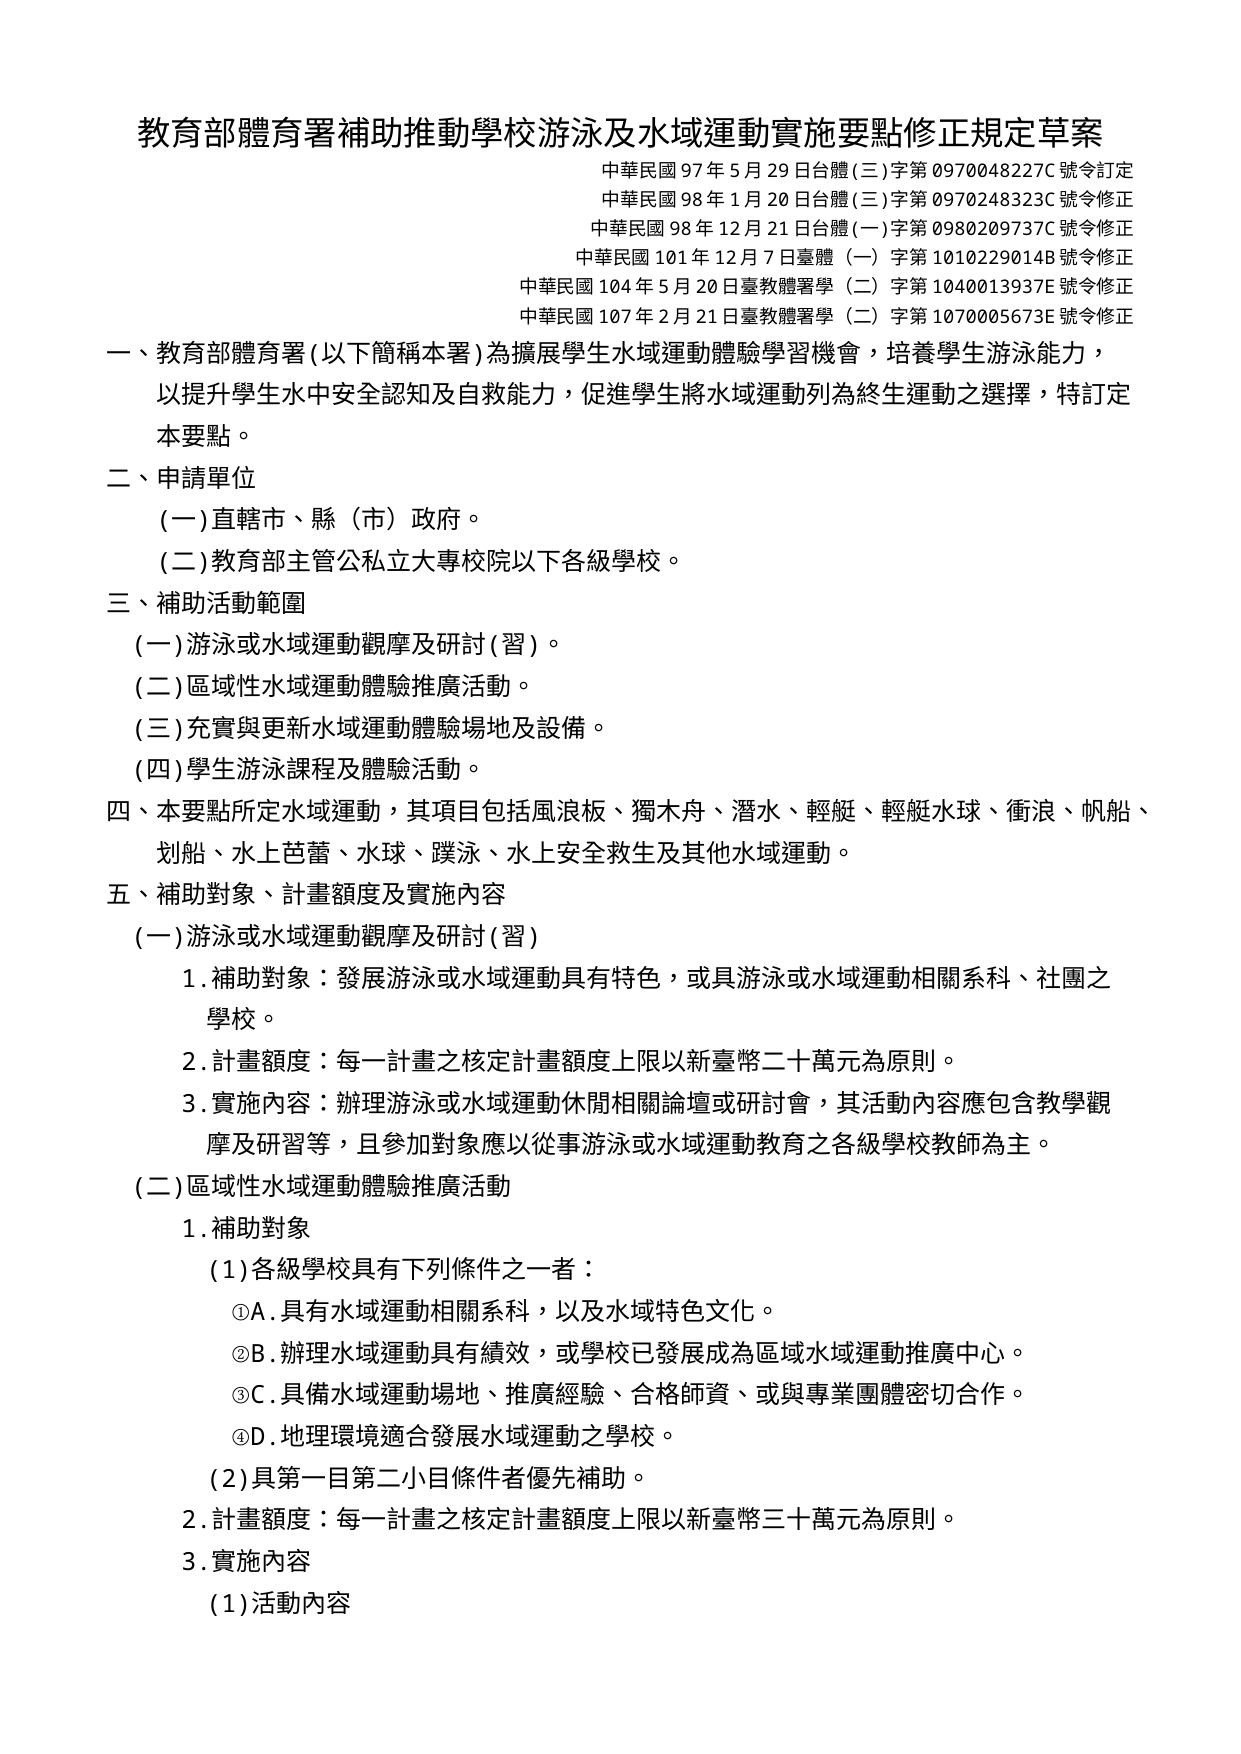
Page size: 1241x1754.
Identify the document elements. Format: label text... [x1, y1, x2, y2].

text ③C.具備水域運動場地、推廣經驗、合格師資、或與專業團體密切合作。 [231, 1371, 1134, 1412]
text 3.實施內容 [181, 1537, 1134, 1579]
text 1.補助對象：發展游泳或水域運動具有特色，或具游泳或水域運動相關系科、社團之學校。 [181, 954, 1134, 1037]
text 中華民國98年1月20日台體(三)字第0970248323C號令修正 [106, 183, 1134, 212]
text (一)游泳或水域運動觀摩及研討(習) [131, 912, 1134, 954]
text (二)區域性水域運動體驗推廣活動。 [131, 662, 1134, 704]
text 教育部體育署補助推動學校游泳及水域運動實施要點修正規定草案 [106, 112, 1134, 154]
text 一、教育部體育署(以下簡稱本署)為擴展學生水域運動體驗學習機會，培養學生游泳能力，以提升學生水中安全認知及自救能力，促進學生將水域運動列為終生運動之選擇，特訂定本要點。 [106, 329, 1134, 454]
text (一)直轄市、縣（市）政府。 [156, 496, 1134, 537]
text 中華民國101年12月7日臺體（一）字第1010229014B號令修正 [106, 241, 1134, 271]
text 三、補助活動範圍 [106, 579, 1134, 621]
text (四)學生游泳課程及體驗活動。 [131, 746, 1134, 787]
text ①A.具有水域運動相關系科，以及水域特色文化。 [231, 1287, 1134, 1329]
text 四、本要點所定水域運動，其項目包括風浪板、獨木舟、潛水、輕艇、輕艇水球、衝浪、帆船、划船、水上芭蕾、水球、蹼泳、水上安全救生及其他水域運動。 [106, 787, 1134, 871]
text 中華民國104年5月20日臺教體署學（二）字第1040013937E號令修正 [106, 271, 1134, 300]
text (1)活動內容 [206, 1579, 1134, 1621]
text ④D.地理環境適合發展水域運動之學校。 [231, 1412, 1134, 1454]
text 1.補助對象 [181, 1204, 1134, 1246]
text (2)具第一目第二小目條件者優先補助。 [206, 1454, 1134, 1496]
text (二)區域性水域運動體驗推廣活動 [131, 1162, 1134, 1204]
text (一)游泳或水域運動觀摩及研討(習)。 [131, 621, 1134, 662]
text 中華民國107年2月21日臺教體署學（二）字第1070005673E號令修正 [106, 300, 1134, 329]
text 中華民國97年5月29日台體(三)字第0970048227C號令訂定 [106, 154, 1134, 183]
text 二、申請單位 [106, 454, 1134, 496]
text (1)各級學校具有下列條件之一者： [206, 1246, 1134, 1287]
text (三)充實與更新水域運動體驗場地及設備。 [131, 704, 1134, 746]
text 2.計畫額度：每一計畫之核定計畫額度上限以新臺幣三十萬元為原則。 [181, 1496, 1134, 1537]
text 3.實施內容：辦理游泳或水域運動休閒相關論壇或研討會，其活動內容應包含教學觀摩及研習等，且參加對象應以從事游泳或水域運動教育之各級學校教師為主。 [181, 1079, 1134, 1162]
text (二)教育部主管公私立大專校院以下各級學校。 [156, 537, 1134, 579]
text ②B.辦理水域運動具有績效，或學校已發展成為區域水域運動推廣中心。 [231, 1329, 1134, 1371]
text 2.計畫額度：每一計畫之核定計畫額度上限以新臺幣二十萬元為原則。 [181, 1037, 1134, 1079]
text 中華民國98年12月21日台體(一)字第0980209737C號令修正 [106, 212, 1134, 241]
text 五、補助對象、計畫額度及實施內容 [106, 871, 1134, 912]
